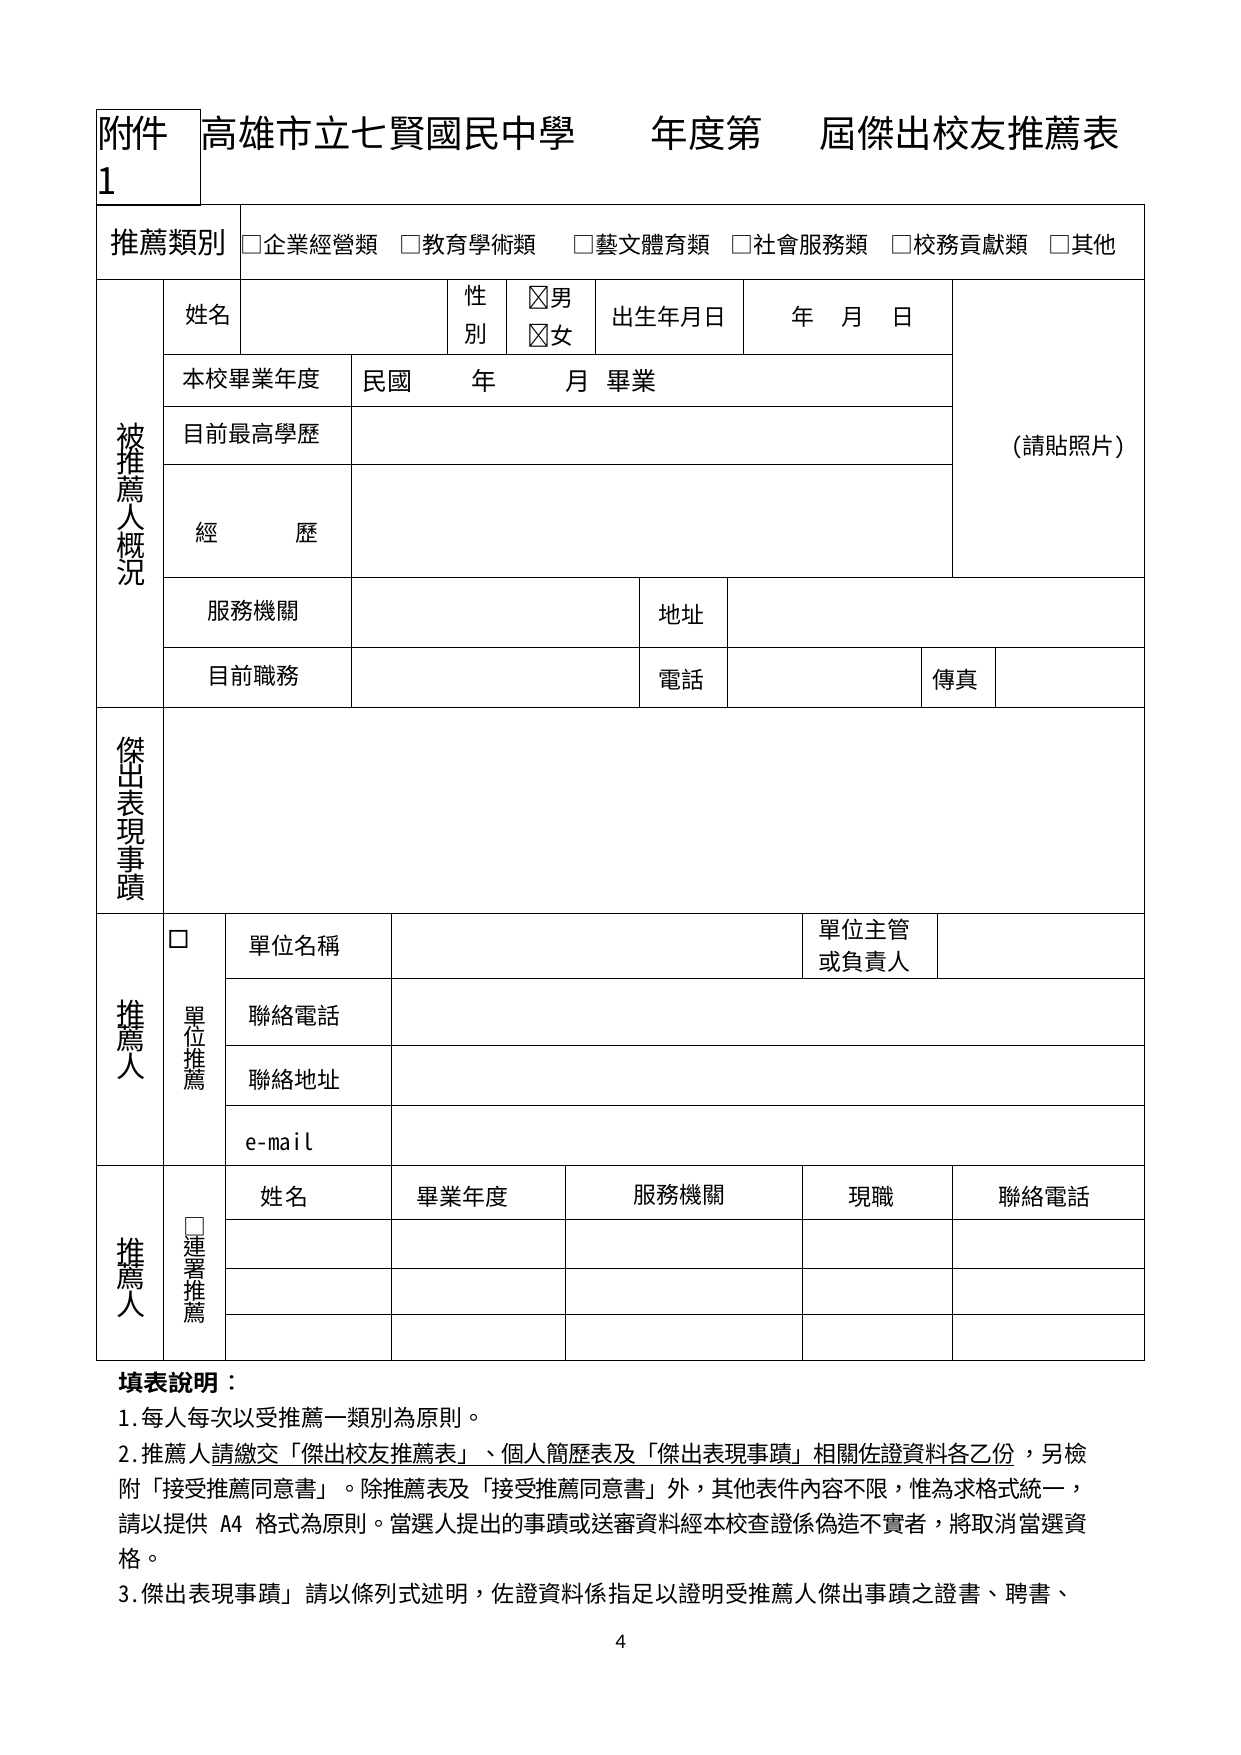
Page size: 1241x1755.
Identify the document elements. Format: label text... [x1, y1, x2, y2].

table_cell 畢業年度 [392, 1166, 565, 1219]
text 2.推薦人請繳交「傑出校友推薦表」、個人簡歷表及「傑出表現事蹟」相關佐證資料各乙份，另檢附「接受推薦同意書」。除推薦表及「接受推薦同意書」外，其他表件內容不限，惟為求格式統一，請以提供 A4 格式為原則。當選人提出的事蹟或送審資料經本校查證係偽造不實者，將取消當選資格。 [118, 1436, 1088, 1574]
table_cell 性 別 [448, 280, 506, 354]
table_cell 單位推薦 [164, 914, 225, 1165]
table_cell [352, 648, 639, 707]
table_cell [803, 1220, 952, 1268]
table_cell 傑出表現事蹟 [97, 708, 163, 913]
table_cell 姓 名 [226, 1166, 391, 1219]
text  [167, 928, 190, 956]
table_cell [953, 1269, 1144, 1314]
table_cell 目前最高學歷 [164, 407, 351, 464]
table_cell [352, 407, 952, 464]
table_cell (請貼照片) [953, 280, 1144, 577]
table_cell □ 連署推薦 [164, 1166, 225, 1359]
text [164, 926, 192, 956]
table_header 附件 1 [97, 110, 200, 204]
table_cell 姓名 [164, 280, 240, 354]
table_cell [728, 578, 1144, 647]
text 3.傑出表現事蹟」請以條列式述明，佐證資料係指足以證明受推薦人傑出事蹟之證書、聘書、 [118, 1576, 1075, 1609]
table_cell e-mail [226, 1106, 391, 1165]
text 填表說明： [118, 1361, 1122, 1399]
table_cell [566, 1220, 802, 1268]
table_cell [953, 1315, 1144, 1359]
table_cell 現職 [803, 1166, 952, 1219]
table_cell 被推薦人概況 [97, 280, 163, 707]
table_cell 聯絡地址 [226, 1046, 391, 1105]
table_cell [996, 648, 1144, 707]
table_cell [803, 1269, 952, 1314]
table_cell [392, 914, 802, 977]
table_cell [241, 280, 447, 354]
table_cell 傳真 [922, 648, 995, 707]
table_cell [392, 1269, 565, 1314]
table_cell [392, 1315, 565, 1359]
table_cell 年 月 日 [744, 280, 952, 354]
table_cell [226, 1220, 391, 1268]
table_cell [226, 1269, 391, 1314]
table_cell [938, 914, 1144, 977]
table_cell [226, 1315, 391, 1359]
table_cell 經 歷 [164, 465, 351, 577]
table_cell 電話 [640, 648, 727, 707]
table_cell 服務機關 [566, 1166, 802, 1219]
table_cell 單位名稱 [226, 914, 391, 977]
table_cell [352, 465, 952, 577]
table_cell 聯絡電話 [226, 979, 391, 1045]
table_cell 目前職務 [164, 648, 351, 707]
table_cell [352, 578, 639, 647]
table_cell 民國 年 月 畢業 [352, 355, 952, 406]
text 1.每人每次以受推薦一類別為原則。 [118, 1399, 1122, 1433]
table_cell [392, 979, 1144, 1045]
table_cell [953, 1220, 1144, 1268]
table_cell [566, 1315, 802, 1359]
table_cell 本校畢業年度 [164, 355, 351, 406]
table_cell 服務機關 [164, 578, 351, 647]
table_cell 聯絡電話 [953, 1166, 1144, 1219]
text [157, 926, 163, 956]
table_cell 推薦人 [97, 1166, 163, 1359]
table_cell [803, 1315, 952, 1359]
table_cell □企業經營類 □教育學術類 □藝文體育類 □社會服務類 □校務貢獻類 □其他 [241, 205, 1144, 279]
table_cell 推薦類別 [97, 205, 240, 279]
table_cell [392, 1220, 565, 1268]
table_cell [392, 1046, 1144, 1105]
table_cell 推薦人 [97, 914, 163, 1165]
table_cell [566, 1269, 802, 1314]
table_cell [164, 708, 1144, 913]
table_cell [392, 1106, 1144, 1165]
table_cell 出生年月日 [596, 280, 743, 354]
table_cell [728, 648, 921, 707]
table_cell 男 女 [507, 280, 595, 354]
table_header 高雄市立七賢國民中學 年度第 屆傑出校友推薦表 [201, 109, 1144, 204]
table_cell 地址 [640, 578, 727, 647]
table_cell 單位主管 或負責人 [803, 914, 937, 977]
